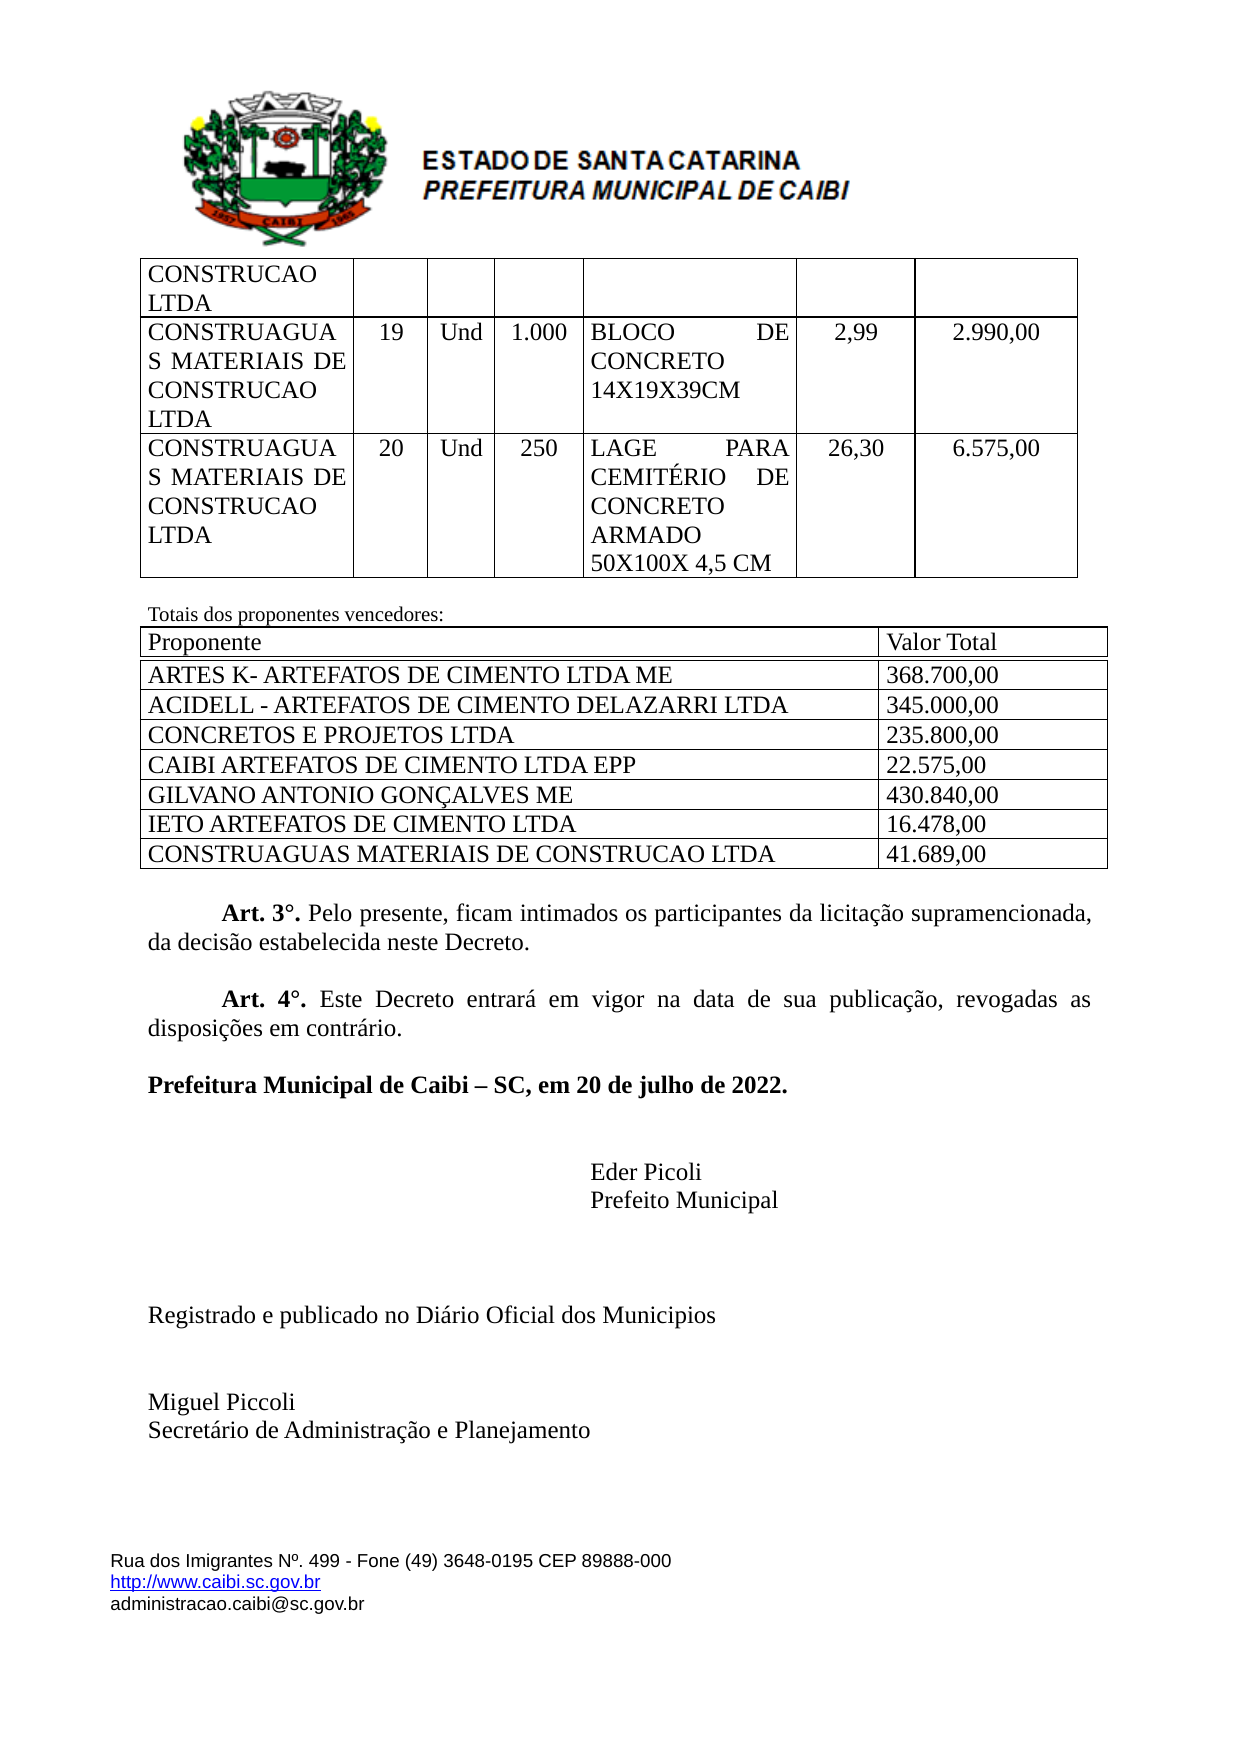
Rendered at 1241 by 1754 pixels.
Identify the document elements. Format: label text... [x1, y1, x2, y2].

table_cell Und [428, 318, 494, 432]
table_cell CONSTRUAGUAS MATERIAIS DE CONSTRUCAO LTDA [141, 839, 878, 868]
table_cell 26,30 [797, 434, 914, 577]
text Art. 3°. Pelo presente, ficam intimados os participantes da licitação supramencionada, da decisão estabelecida neste Decreto. [148, 898, 1092, 955]
table_cell 20 [354, 434, 427, 577]
table_header Valor Total [879, 628, 1107, 656]
table_cell GILVANO ANTONIO GONÇALVES ME [141, 780, 878, 808]
text Miguel Piccoli [148, 1387, 1092, 1415]
table_cell Und [428, 434, 494, 577]
table_cell CONSTRUAGUAS MATERIAIS DE CONSTRUCAO LTDA [141, 434, 353, 577]
table_cell CONSTRUAGUAS MATERIAIS DE CONSTRUCAO LTDA [141, 318, 353, 432]
table_cell CAIBI ARTEFATOS DE CIMENTO LTDA EPP [141, 750, 878, 779]
table_cell [584, 259, 796, 316]
table_cell 2.990,00 [916, 318, 1077, 432]
text Prefeitura Municipal de Caibi – SC, em 20 de julho de 2022. [148, 1070, 1092, 1099]
table_header ARTES K- ARTEFATOS DE CIMENTO LTDA ME [141, 661, 878, 689]
table_cell BLOCO DE CONCRETO 14X19X39CM [584, 318, 796, 432]
table_cell 6.575,00 [916, 434, 1077, 577]
table_cell [916, 259, 1077, 316]
table_header Proponente [141, 628, 878, 656]
table_cell 430.840,00 [879, 780, 1107, 808]
table_cell CONCRETOS E PROJETOS LTDA [141, 720, 878, 749]
table_cell 16.478,00 [879, 810, 1107, 838]
table_header 368.700,00 [879, 661, 1107, 689]
table_cell 1.000 [495, 318, 583, 432]
table_cell 345.000,00 [879, 690, 1107, 719]
table_cell [797, 259, 914, 316]
table_cell 235.800,00 [879, 720, 1107, 749]
table_cell 19 [354, 318, 427, 432]
text Secretário de Administração e Planejamento [148, 1415, 1092, 1444]
table_cell CONSTRUCAO LTDA [141, 259, 353, 316]
table_cell [428, 259, 494, 316]
table_cell 2,99 [797, 318, 914, 432]
table_cell [354, 259, 427, 316]
text Totais dos proponentes vencedores: [148, 602, 1092, 626]
text Registrado e publicado no Diário Oficial dos Municipios [148, 1300, 1092, 1329]
table_cell [495, 259, 583, 316]
table_cell 22.575,00 [879, 750, 1107, 779]
table_cell 250 [495, 434, 583, 577]
text Art. 4°. Este Decreto entrará em vigor na data de sua publicação, revogadas as disposições em contrário. [148, 984, 1092, 1042]
table_cell LAGE PARA CEMITÉRIO DE CONCRETO ARMADO 50X100X 4,5 CM [584, 434, 796, 577]
table_cell IETO ARTEFATOS DE CIMENTO LTDA [141, 810, 878, 838]
table_cell 41.689,00 [879, 839, 1107, 868]
text Prefeito Municipal [523, 1185, 1092, 1214]
table_cell ACIDELL - ARTEFATOS DE CIMENTO DELAZARRI LTDA [141, 690, 878, 719]
text Eder Picoli [523, 1157, 1092, 1185]
